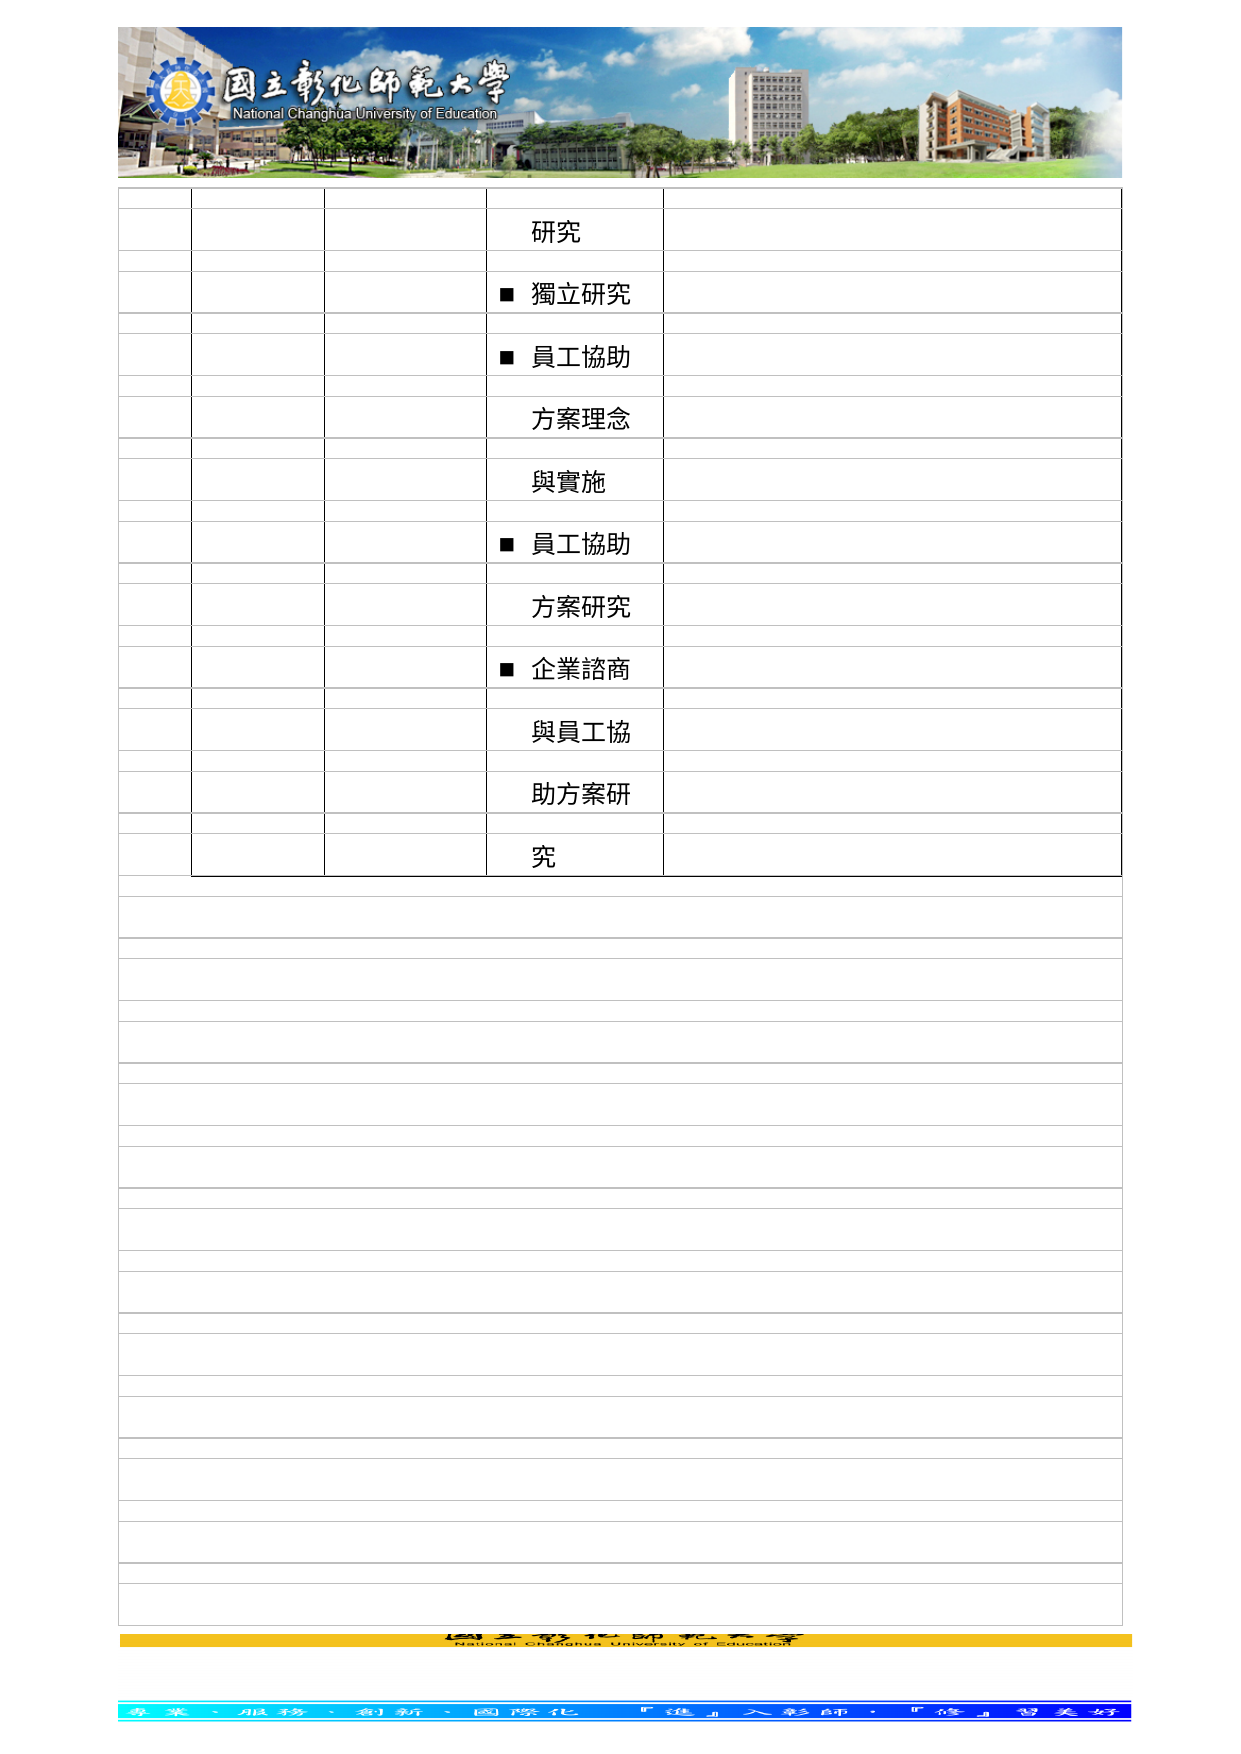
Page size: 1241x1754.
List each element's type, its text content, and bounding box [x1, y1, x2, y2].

table_cell 彰化師範大學輔導與諮商學系所教授 學生心理諮商與輔導中心諮商心理師 研究倫理審查委員會主任委員 [664, 709, 1121, 750]
table_cell 助人專業倫理、諮商倫理研究( 諮商倫理專題研究 網路諮商 網路諮商研究 獨立研究 員工協助方案理念與實施 員工協助方案研究 企業諮商與員工協助方案研究 [487, 397, 663, 437]
table_cell 彰化師範大學 輔導與諮商學系博士 [325, 751, 486, 771]
table_cell 彰化師範大學 輔導與諮商學系博士 [325, 397, 486, 437]
table_cell 王智弘 [192, 251, 324, 271]
table_cell 彰化師範大學 輔導與諮商學系博士 [325, 334, 486, 375]
table_cell 助人專業倫理、諮商倫理研究( 諮商倫理專題研究 網路諮商 網路諮商研究 獨立研究 員工協助方案理念與實施 員工協助方案研究 企業諮商與員工協助方案研究 [487, 209, 663, 250]
table_cell 彰化師範大學輔導與諮商學系所教授 學生心理諮商與輔導中心諮商心理師 研究倫理審查委員會主任委員 [664, 814, 1121, 833]
table_cell 彰化師範大學 輔導與諮商學系博士 [325, 314, 486, 333]
table_cell 彰化師範大學輔導與諮商學系所教授 學生心理諮商與輔導中心諮商心理師 研究倫理審查委員會主任委員 [664, 522, 1121, 562]
table_cell 王智弘 [192, 209, 324, 250]
table_cell 助人專業倫理、諮商倫理研究( 諮商倫理專題研究 網路諮商 網路諮商研究 獨立研究 員工協助方案理念與實施 員工協助方案研究 企業諮商與員工協助方案研究 [487, 334, 663, 375]
table_cell 彰化師範大學 輔導與諮商學系博士 [325, 647, 486, 687]
table_cell 彰化師範大學輔導與諮商學系所教授 學生心理諮商與輔導中心諮商心理師 研究倫理審查委員會主任委員 [664, 376, 1121, 396]
table_cell 助人專業倫理、諮商倫理研究( 諮商倫理專題研究 網路諮商 網路諮商研究 獨立研究 員工協助方案理念與實施 員工協助方案研究 企業諮商與員工協助方案研究 [487, 584, 663, 625]
table_cell 彰化師範大學輔導與諮商學系所教授 學生心理諮商與輔導中心諮商心理師 研究倫理審查委員會主任委員 [664, 564, 1121, 583]
table_cell 彰化師範大學輔導與諮商學系所教授 學生心理諮商與輔導中心諮商心理師 研究倫理審查委員會主任委員 [664, 459, 1121, 500]
table_cell 助人專業倫理、諮商倫理研究( 諮商倫理專題研究 網路諮商 網路諮商研究 獨立研究 員工協助方案理念與實施 員工協助方案研究 企業諮商與員工協助方案研究 [487, 272, 663, 312]
table_cell 彰化師範大學輔導與諮商學系所教授 學生心理諮商與輔導中心諮商心理師 研究倫理審查委員會主任委員 [664, 584, 1121, 625]
table_cell 王智弘 [192, 626, 324, 646]
table_cell 彰化師範大學 輔導與諮商學系博士 [325, 564, 486, 583]
table_cell 彰化師範大學輔導與諮商學系所教授 學生心理諮商與輔導中心諮商心理師 研究倫理審查委員會主任委員 [664, 251, 1121, 271]
table_cell 助人專業倫理、諮商倫理研究( 諮商倫理專題研究 網路諮商 網路諮商研究 獨立研究 員工協助方案理念與實施 員工協助方案研究 企業諮商與員工協助方案研究 [487, 626, 663, 646]
table_cell 助人專業倫理、諮商倫理研究( 諮商倫理專題研究 網路諮商 網路諮商研究 獨立研究 員工協助方案理念與實施 員工協助方案研究 企業諮商與員工協助方案研究 [487, 189, 663, 208]
table_cell 彰化師範大學 輔導與諮商學系博士 [325, 709, 486, 750]
table_cell 王智弘 [192, 814, 324, 833]
table_cell 彰化師範大學 輔導與諮商學系博士 [325, 626, 486, 646]
table_cell 王智弘 [192, 459, 324, 500]
table_cell 彰化師範大學輔導與諮商學系所教授 學生心理諮商與輔導中心諮商心理師 研究倫理審查委員會主任委員 [664, 272, 1121, 312]
table_cell 彰化師範大學輔導與諮商學系所教授 學生心理諮商與輔導中心諮商心理師 研究倫理審查委員會主任委員 [664, 439, 1121, 458]
table_cell 彰化師範大學 輔導與諮商學系博士 [325, 189, 486, 208]
table_cell 彰化師範大學輔導與諮商學系所教授 學生心理諮商與輔導中心諮商心理師 研究倫理審查委員會主任委員 [664, 647, 1121, 687]
table_cell 助人專業倫理、諮商倫理研究( 諮商倫理專題研究 網路諮商 網路諮商研究 獨立研究 員工協助方案理念與實施 員工協助方案研究 企業諮商與員工協助方案研究 [487, 376, 663, 396]
table_cell 助人專業倫理、諮商倫理研究( 諮商倫理專題研究 網路諮商 網路諮商研究 獨立研究 員工協助方案理念與實施 員工協助方案研究 企業諮商與員工協助方案研究 [487, 439, 663, 458]
table_cell 彰化師範大學輔導與諮商學系所教授 學生心理諮商與輔導中心諮商心理師 研究倫理審查委員會主任委員 [664, 189, 1121, 208]
table_cell 王智弘 [192, 397, 324, 437]
table_cell 助人專業倫理、諮商倫理研究( 諮商倫理專題研究 網路諮商 網路諮商研究 獨立研究 員工協助方案理念與實施 員工協助方案研究 企業諮商與員工協助方案研究 [487, 459, 663, 500]
table_cell 王智弘 [192, 772, 324, 812]
table_cell 助人專業倫理、諮商倫理研究( 諮商倫理專題研究 網路諮商 網路諮商研究 獨立研究 員工協助方案理念與實施 員工協助方案研究 企業諮商與員工協助方案研究 [487, 689, 663, 708]
table_cell 彰化師範大學輔導與諮商學系所教授 學生心理諮商與輔導中心諮商心理師 研究倫理審查委員會主任委員 [664, 751, 1121, 771]
table_cell 彰化師範大學 輔導與諮商學系博士 [325, 272, 486, 312]
table_cell 王智弘 [192, 272, 324, 312]
table_cell 彰化師範大學輔導與諮商學系所教授 學生心理諮商與輔導中心諮商心理師 研究倫理審查委員會主任委員 [664, 334, 1121, 375]
table_cell 王智弘 [192, 709, 324, 750]
table_cell 王智弘 [192, 751, 324, 771]
table_cell 彰化師範大學 輔導與諮商學系博士 [325, 772, 486, 812]
table_cell 彰化師範大學 輔導與諮商學系博士 [325, 459, 486, 500]
table_cell 王智弘 [192, 834, 324, 875]
table_cell 彰化師範大學 輔導與諮商學系博士 [325, 501, 486, 521]
table_cell 助人專業倫理、諮商倫理研究( 諮商倫理專題研究 網路諮商 網路諮商研究 獨立研究 員工協助方案理念與實施 員工協助方案研究 企業諮商與員工協助方案研究 [487, 564, 663, 583]
table_cell 彰化師範大學輔導與諮商學系所教授 學生心理諮商與輔導中心諮商心理師 研究倫理審查委員會主任委員 [664, 314, 1121, 333]
table_cell 王智弘 [192, 376, 324, 396]
table_cell 王智弘 [192, 501, 324, 521]
table_cell 彰化師範大學 輔導與諮商學系博士 [325, 439, 486, 458]
table_cell 彰化師範大學 輔導與諮商學系博士 [325, 584, 486, 625]
table_cell 王智弘 [192, 439, 324, 458]
table_cell 彰化師範大學 輔導與諮商學系博士 [325, 834, 486, 875]
table_cell 助人專業倫理、諮商倫理研究( 諮商倫理專題研究 網路諮商 網路諮商研究 獨立研究 員工協助方案理念與實施 員工協助方案研究 企業諮商與員工協助方案研究 [487, 834, 663, 875]
table_cell 彰化師範大學輔導與諮商學系所教授 學生心理諮商與輔導中心諮商心理師 研究倫理審查委員會主任委員 [664, 397, 1121, 437]
table_cell 王智弘 [192, 314, 324, 333]
table_cell 彰化師範大學輔導與諮商學系所教授 學生心理諮商與輔導中心諮商心理師 研究倫理審查委員會主任委員 [664, 834, 1121, 875]
table_cell 彰化師範大學 輔導與諮商學系博士 [325, 689, 486, 708]
table_cell 王智弘 [192, 689, 324, 708]
table_cell 王智弘 [192, 584, 324, 625]
table_cell 彰化師範大學輔導與諮商學系所教授 學生心理諮商與輔導中心諮商心理師 研究倫理審查委員會主任委員 [664, 209, 1121, 250]
picture [118, 1634, 1133, 1727]
table_cell 助人專業倫理、諮商倫理研究( 諮商倫理專題研究 網路諮商 網路諮商研究 獨立研究 員工協助方案理念與實施 員工協助方案研究 企業諮商與員工協助方案研究 [487, 647, 663, 687]
table_cell 王智弘 [192, 522, 324, 562]
table_cell 助人專業倫理、諮商倫理研究( 諮商倫理專題研究 網路諮商 網路諮商研究 獨立研究 員工協助方案理念與實施 員工協助方案研究 企業諮商與員工協助方案研究 [487, 251, 663, 271]
table_cell 助人專業倫理、諮商倫理研究( 諮商倫理專題研究 網路諮商 網路諮商研究 獨立研究 員工協助方案理念與實施 員工協助方案研究 企業諮商與員工協助方案研究 [487, 814, 663, 833]
table_cell 王智弘 [192, 564, 324, 583]
table_cell 彰化師範大學輔導與諮商學系所教授 學生心理諮商與輔導中心諮商心理師 研究倫理審查委員會主任委員 [664, 501, 1121, 521]
table_cell 彰化師範大學 輔導與諮商學系博士 [325, 251, 486, 271]
table_cell 助人專業倫理、諮商倫理研究( 諮商倫理專題研究 網路諮商 網路諮商研究 獨立研究 員工協助方案理念與實施 員工協助方案研究 企業諮商與員工協助方案研究 [487, 751, 663, 771]
picture [118, 27, 1123, 178]
table_cell 彰化師範大學 輔導與諮商學系博士 [325, 522, 486, 562]
table_cell 王智弘 [192, 189, 324, 208]
table_cell 助人專業倫理、諮商倫理研究( 諮商倫理專題研究 網路諮商 網路諮商研究 獨立研究 員工協助方案理念與實施 員工協助方案研究 企業諮商與員工協助方案研究 [487, 772, 663, 812]
table_cell 助人專業倫理、諮商倫理研究( 諮商倫理專題研究 網路諮商 網路諮商研究 獨立研究 員工協助方案理念與實施 員工協助方案研究 企業諮商與員工協助方案研究 [487, 522, 663, 562]
table_cell 彰化師範大學輔導與諮商學系所教授 學生心理諮商與輔導中心諮商心理師 研究倫理審查委員會主任委員 [664, 689, 1121, 708]
table_cell 彰化師範大學 輔導與諮商學系博士 [325, 376, 486, 396]
table_cell 彰化師範大學輔導與諮商學系所教授 學生心理諮商與輔導中心諮商心理師 研究倫理審查委員會主任委員 [664, 772, 1121, 812]
table_cell 彰化師範大學 輔導與諮商學系博士 [325, 814, 486, 833]
table_cell 助人專業倫理、諮商倫理研究( 諮商倫理專題研究 網路諮商 網路諮商研究 獨立研究 員工協助方案理念與實施 員工協助方案研究 企業諮商與員工協助方案研究 [487, 314, 663, 333]
table_cell 助人專業倫理、諮商倫理研究( 諮商倫理專題研究 網路諮商 網路諮商研究 獨立研究 員工協助方案理念與實施 員工協助方案研究 企業諮商與員工協助方案研究 [487, 709, 663, 750]
table_cell 王智弘 [192, 334, 324, 375]
table_cell 助人專業倫理、諮商倫理研究( 諮商倫理專題研究 網路諮商 網路諮商研究 獨立研究 員工協助方案理念與實施 員工協助方案研究 企業諮商與員工協助方案研究 [487, 501, 663, 521]
table_cell 彰化師範大學輔導與諮商學系所教授 學生心理諮商與輔導中心諮商心理師 研究倫理審查委員會主任委員 [664, 626, 1121, 646]
table_cell 彰化師範大學 輔導與諮商學系博士 [325, 209, 486, 250]
table_cell 王智弘 [192, 647, 324, 687]
